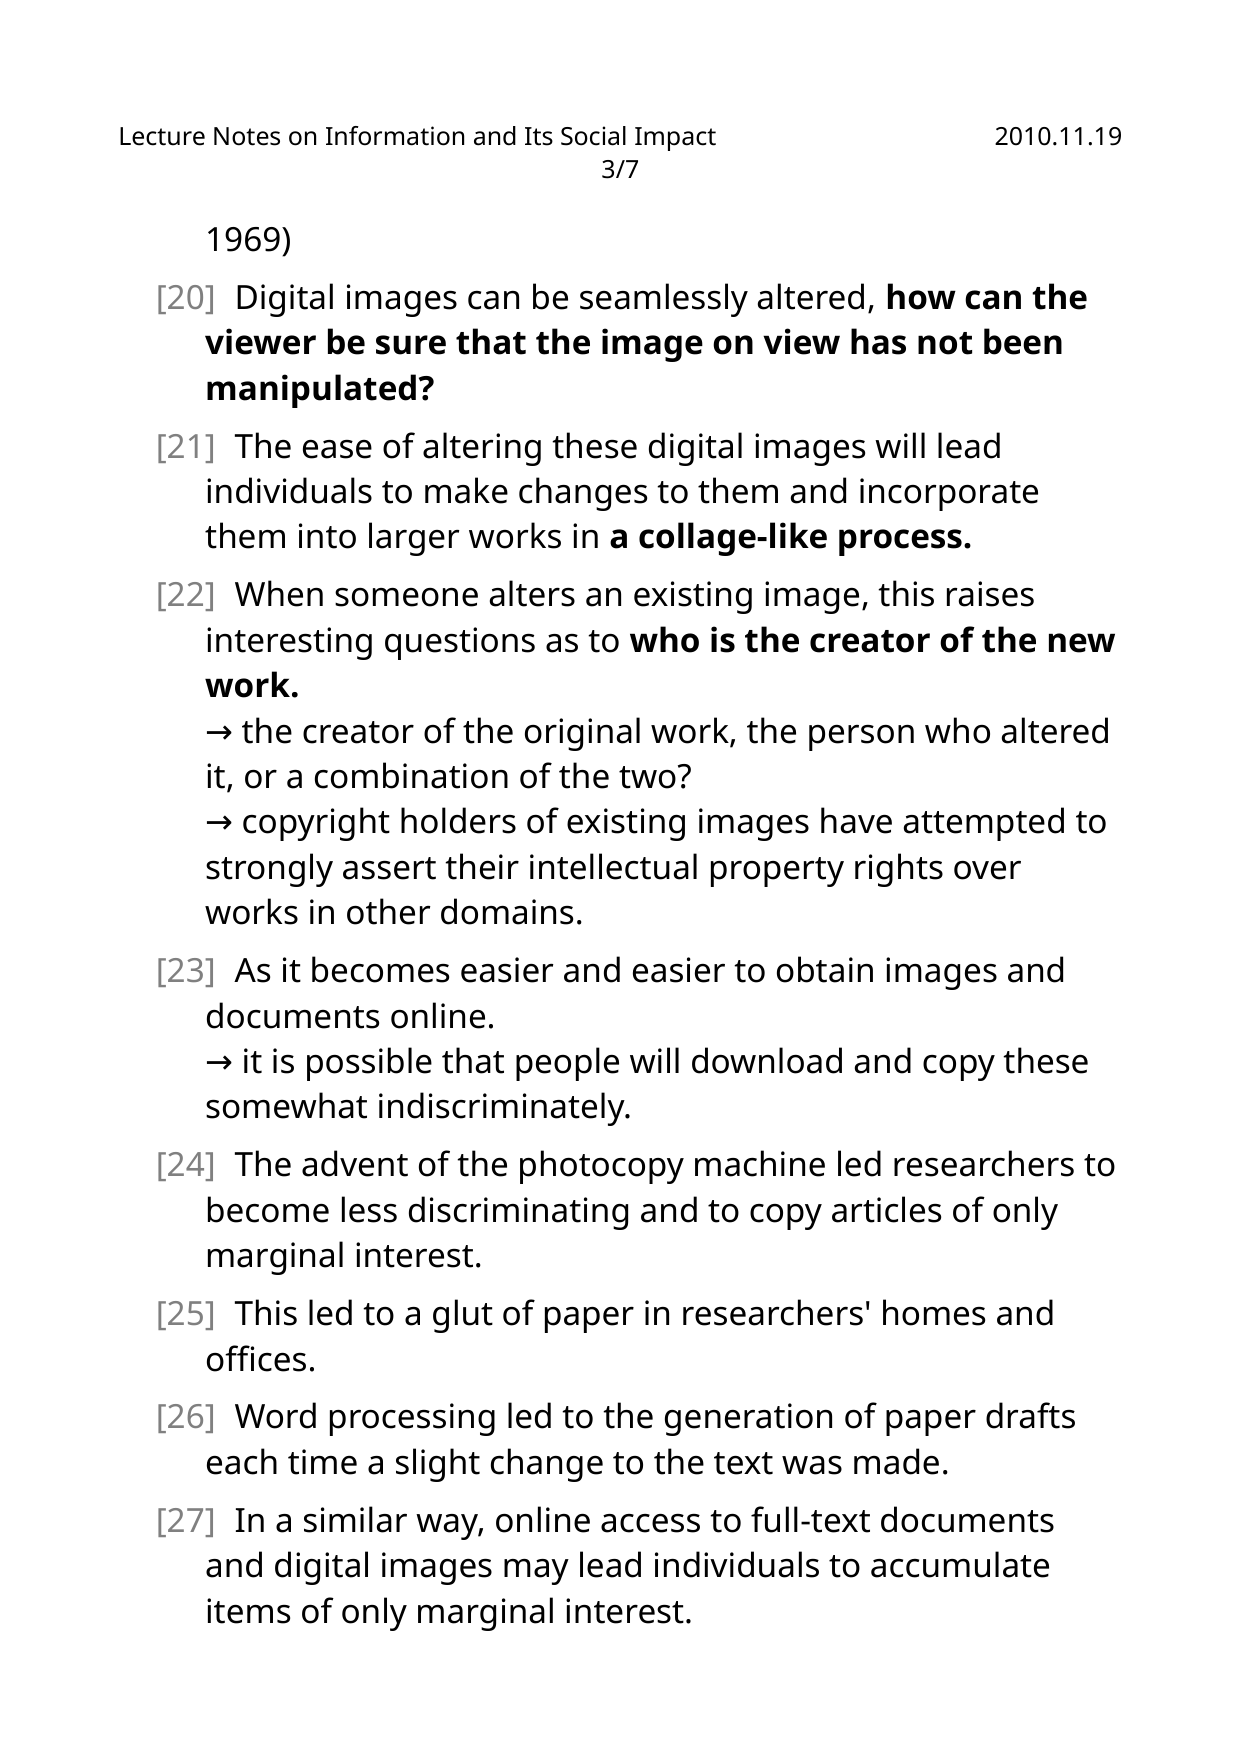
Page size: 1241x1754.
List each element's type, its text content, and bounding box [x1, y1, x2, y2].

list 1969) [156, 216, 1122, 261]
list The advent of the photocopy machine led researchers to become less discriminating and to copy articles of only marginal interest. [156, 1141, 1122, 1277]
list This led to a glut of paper in researchers' homes and offices. [156, 1290, 1122, 1381]
list Word processing led to the generation of paper drafts each time a slight change to the text was made. [156, 1393, 1122, 1484]
list When someone alters an existing image, this raises interesting questions as to who is the creator of the new work. → the creator of the original work, the person who altered it, or a combination of the two? → copyright holders of existing images have attempted to strongly assert their intellectual property rights over works in other domains. [156, 571, 1122, 934]
list As it becomes easier and easier to obtain images and documents online. → it is possible that people will download and copy these somewhat indiscriminately. [156, 947, 1122, 1129]
list The ease of altering these digital images will lead individuals to make changes to them and incorporate them into larger works in a collage-like process. [156, 422, 1122, 559]
list Digital images can be seamlessly altered, how can the viewer be sure that the image on view has not been manipulated? [156, 274, 1122, 410]
list In a similar way, online access to full-text documents and digital images may lead individuals to accumulate items of only marginal interest. [156, 1497, 1122, 1633]
